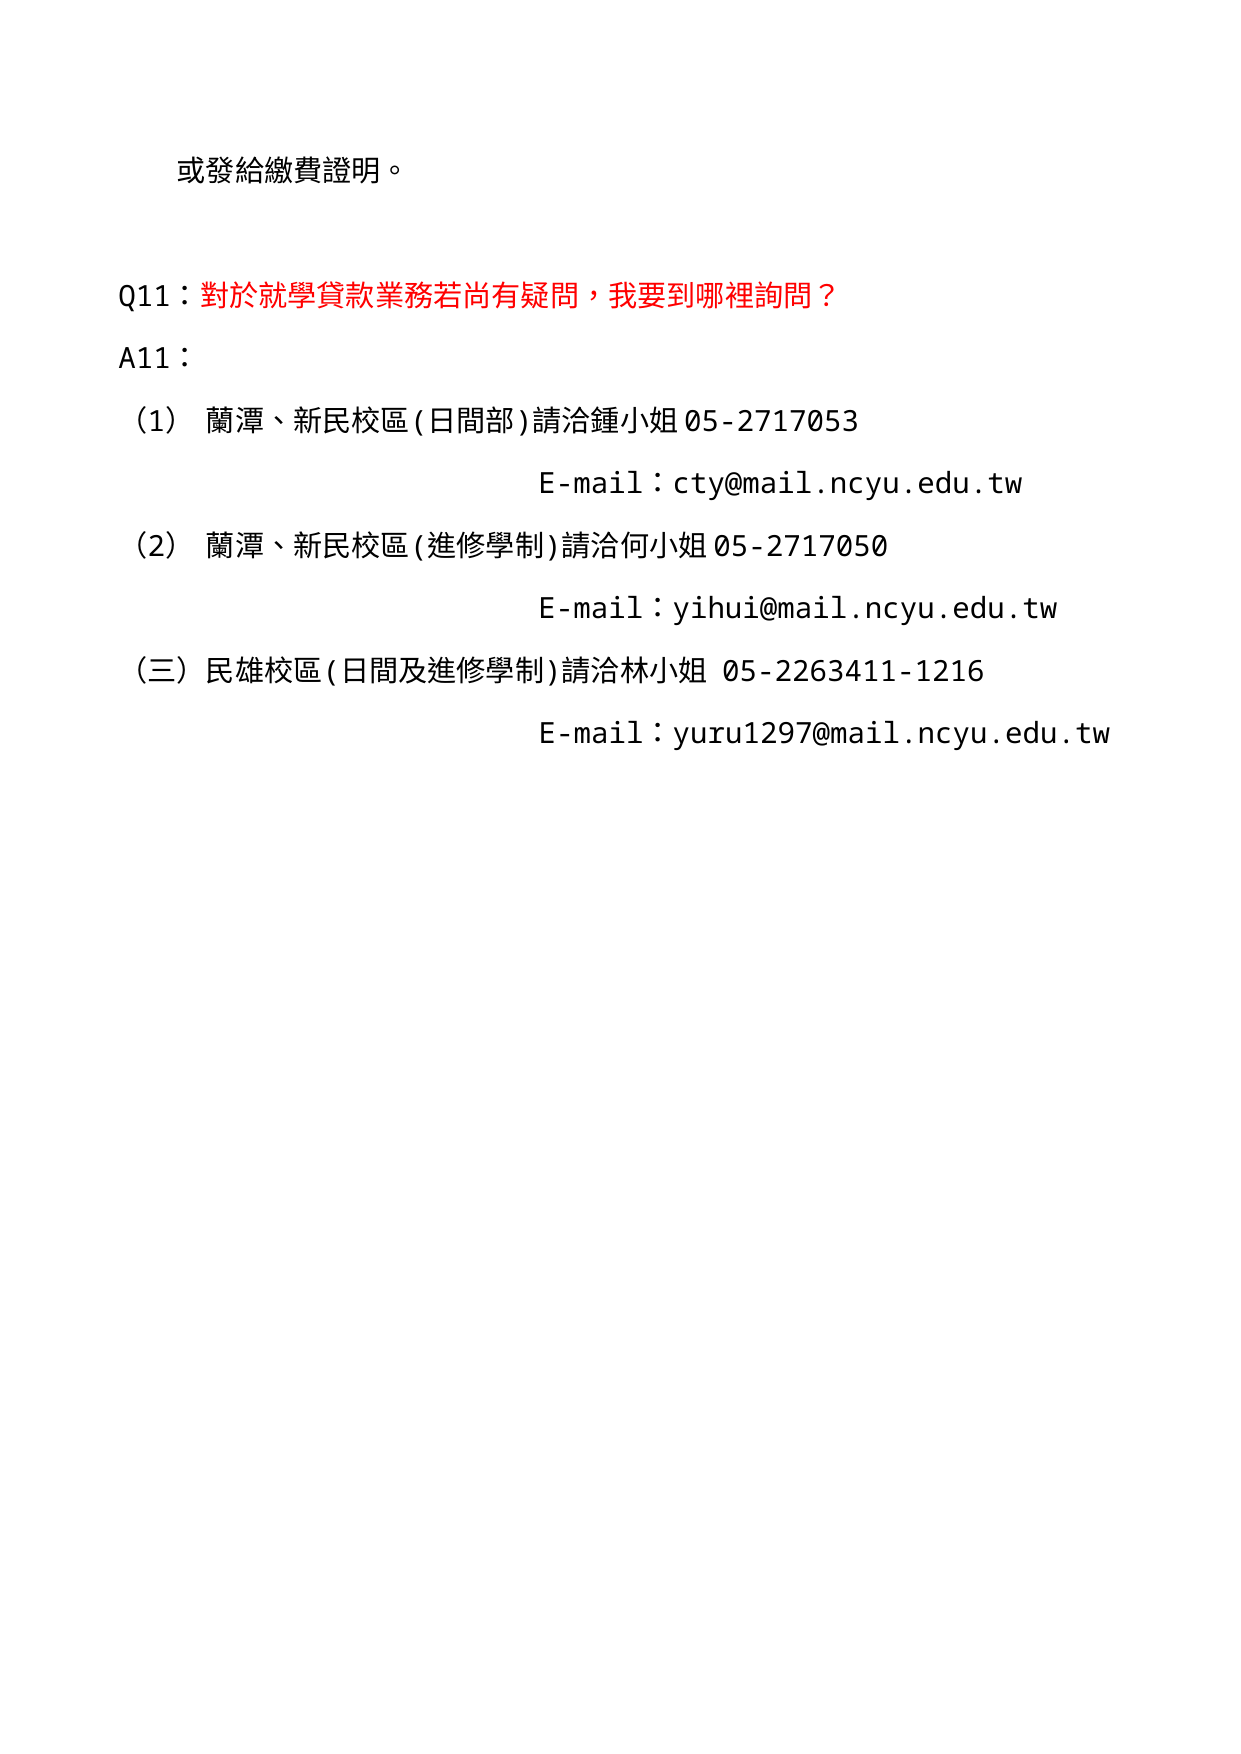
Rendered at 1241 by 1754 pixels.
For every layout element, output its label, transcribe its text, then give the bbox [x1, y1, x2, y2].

text E-mail：yihui@mail.ncyu.edu.tw [206, 564, 1122, 627]
text Q11：對於就學貸款業務若尚有疑問，我要到哪裡詢問？ [118, 252, 1122, 314]
list 蘭潭、新民校區(進修學制)請洽何小姐05-2717050 [118, 502, 1122, 564]
text 或發給繳費證明。 [118, 127, 1122, 189]
list 蘭潭、新民校區(日間部)請洽鍾小姐05-2717053 [118, 377, 1122, 439]
text A11： [118, 314, 1122, 377]
text （三）民雄校區(日間及進修學制)請洽林小姐 05-2263411-1216 [118, 627, 1122, 689]
text E-mail：cty@mail.ncyu.edu.tw [206, 439, 1122, 502]
text E-mail：yuru1297@mail.ncyu.edu.tw [177, 689, 1122, 752]
